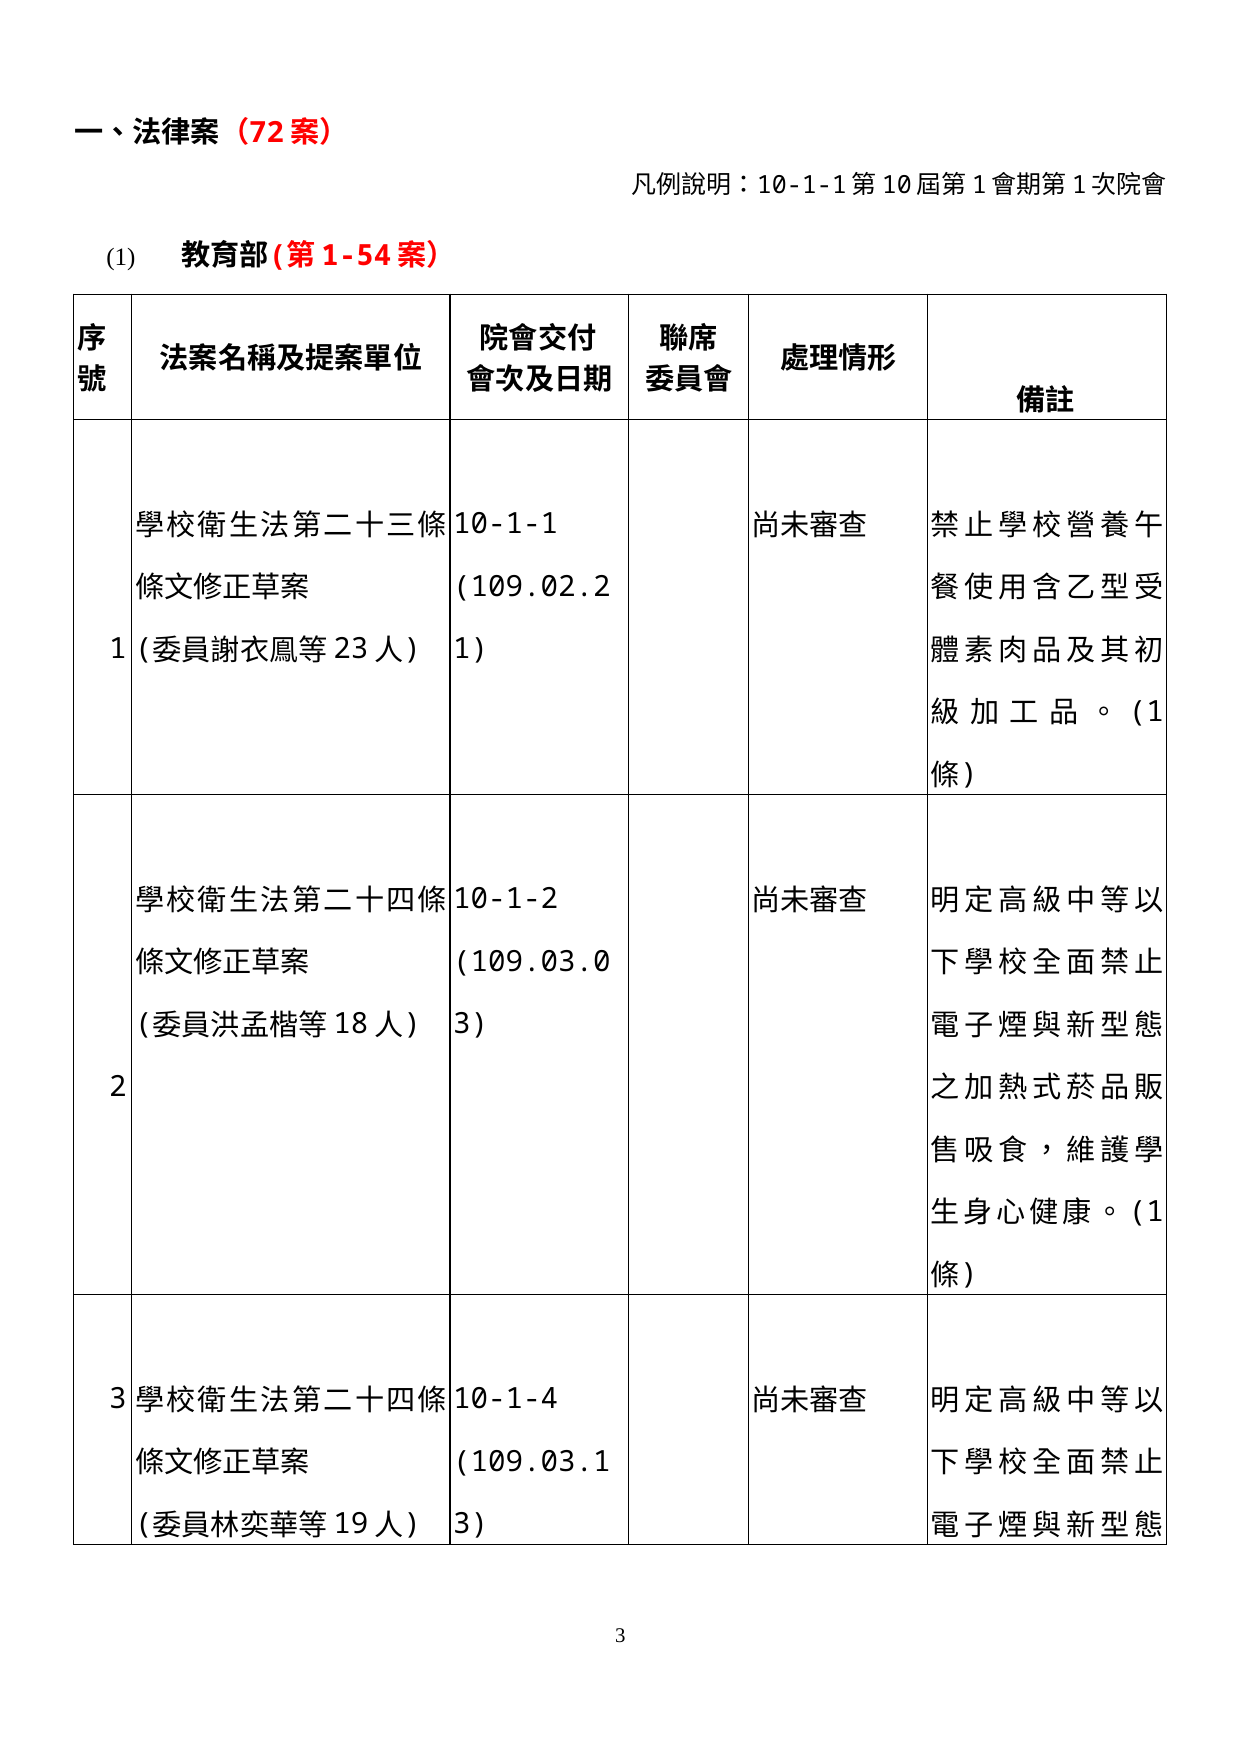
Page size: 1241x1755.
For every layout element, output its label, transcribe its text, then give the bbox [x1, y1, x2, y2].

table_cell 尚未審查 [749, 1295, 927, 1543]
table_cell 明定高級中等以下學校全面禁止電子煙與新型態 [928, 1295, 1166, 1543]
table_header 備註 [928, 295, 1166, 418]
text 凡例說明：10-1-1第10屆第1會期第1次院會 [74, 164, 1166, 201]
table_cell 學校衛生法第二十三條條文修正草案 (委員謝衣鳯等23人) [132, 420, 449, 793]
text 一、法律案（72案） [74, 106, 1166, 152]
table_cell 學校衛生法第二十四條條文修正草案 (委員林奕華等19人) [132, 1295, 449, 1543]
table_header 法案名稱及提案單位 [132, 295, 449, 418]
table_header 院會交付 會次及日期 [451, 295, 628, 418]
table_cell 明定高級中等以下學校全面禁止電子煙與新型態之加熱式菸品販售吸食，維護學生身心健康。(1條) [928, 795, 1166, 1293]
table_cell 10-1-2 (109.03.03) [451, 795, 628, 1293]
table_cell 禁止學校營養午餐使用含乙型受體素肉品及其初級加工品。(1條) [928, 420, 1166, 793]
table_header 處理情形 [749, 295, 927, 418]
table_cell 10-1-1 (109.02.21) [451, 420, 628, 793]
table_cell 學校衛生法第二十四條條文修正草案 (委員洪孟楷等18人) [132, 795, 449, 1293]
table_cell 尚未審查 [749, 795, 927, 1293]
table_cell [629, 420, 748, 793]
table_cell 10-1-4 (109.03.13) [451, 1295, 628, 1543]
table_cell [629, 795, 748, 1293]
table_cell [74, 795, 131, 1293]
table_cell [629, 1295, 748, 1543]
table_cell [74, 1295, 131, 1543]
table_cell 尚未審查 [749, 420, 927, 793]
table_header 序號 [74, 295, 131, 418]
table_header 聯席 委員會 [629, 295, 748, 418]
table_cell [74, 420, 131, 793]
list 教育部(第1-54案） [106, 232, 1166, 273]
